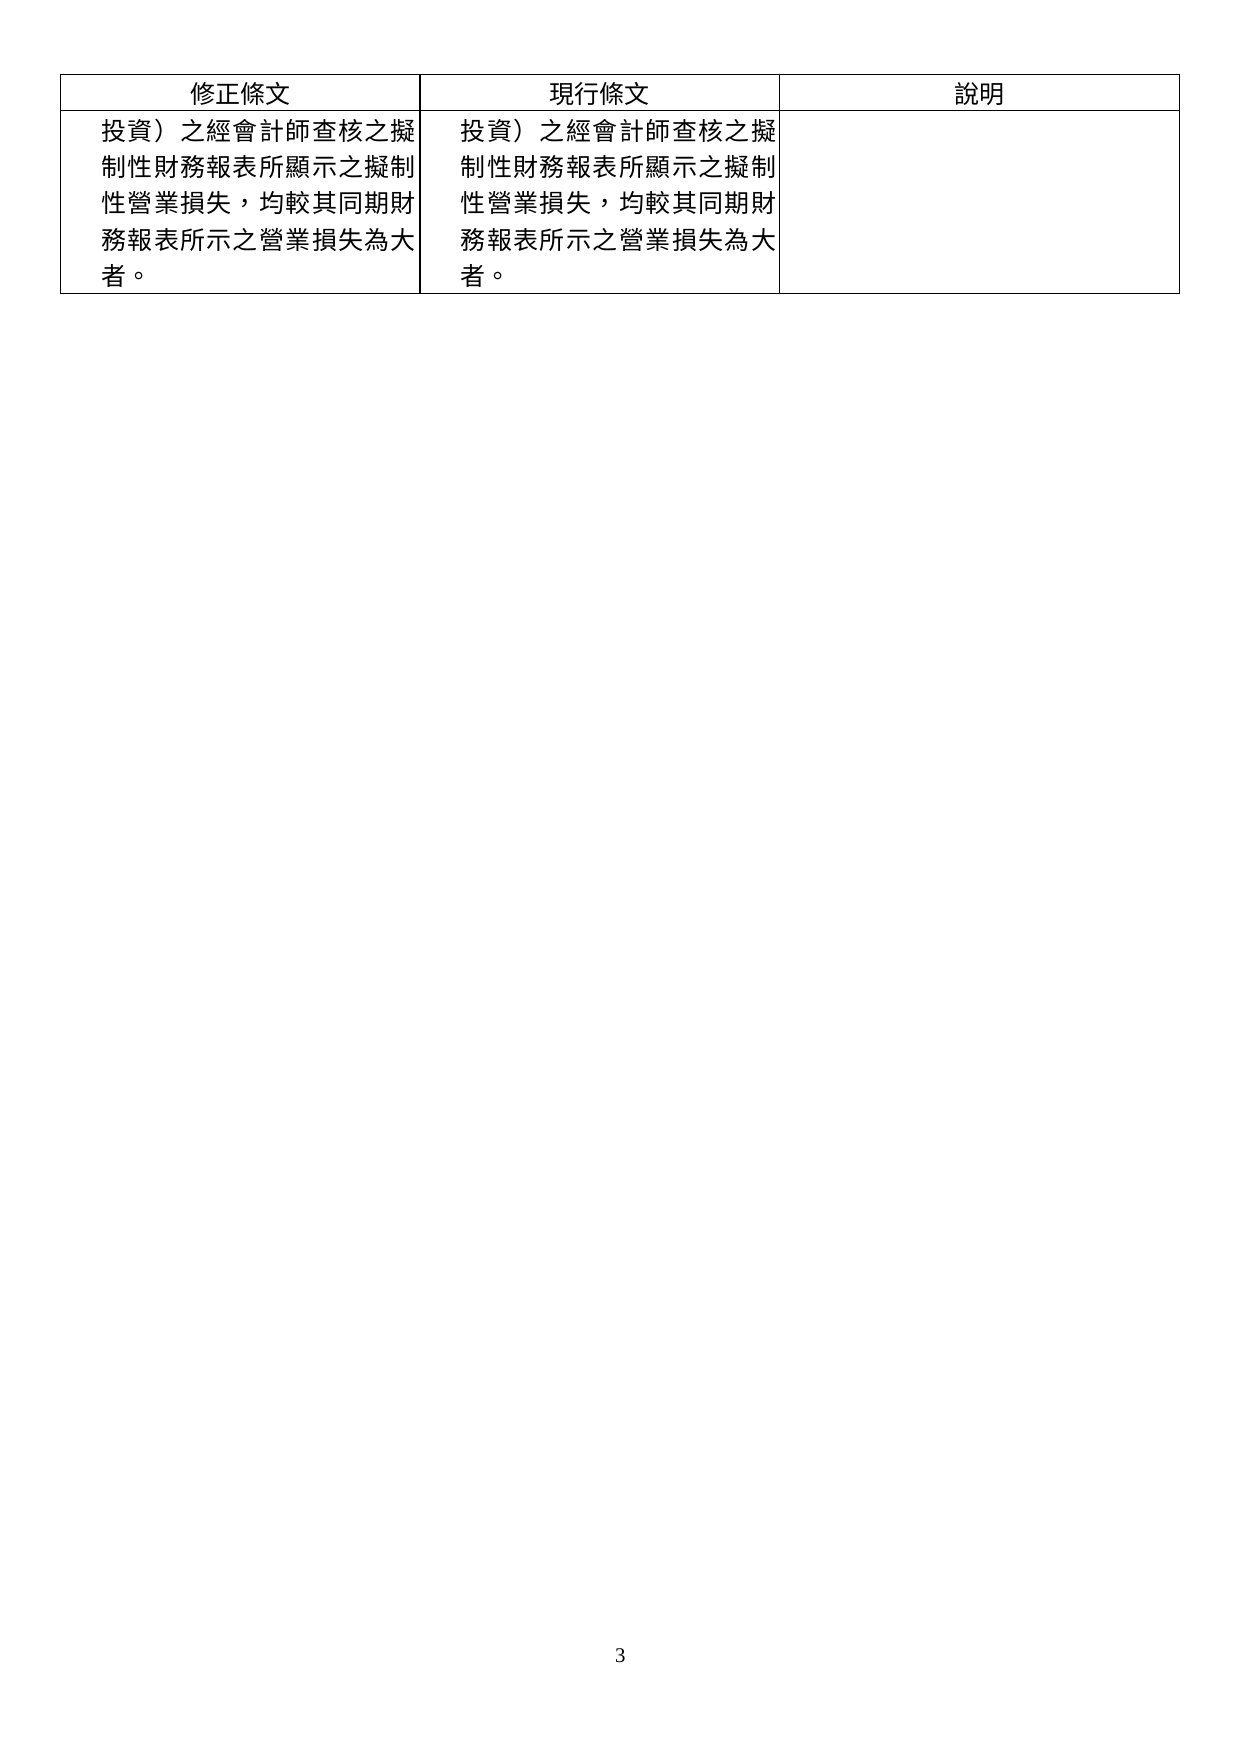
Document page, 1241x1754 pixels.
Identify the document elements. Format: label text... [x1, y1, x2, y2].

table_header 現行條文 [421, 75, 779, 110]
table_cell 投資）之經會計師查核之擬制性財務報表所顯示之擬制性營業損失，均較其同期財務報表所示之營業損失為大者。 [61, 111, 419, 293]
table_cell 投資）之經會計師查核之擬制性財務報表所顯示之擬制性營業損失，均較其同期財務報表所示之營業損失為大者。 [421, 111, 779, 293]
table_header 說明 [780, 75, 1179, 110]
table_header 修正條文 [61, 75, 419, 110]
table_cell [780, 111, 1179, 293]
